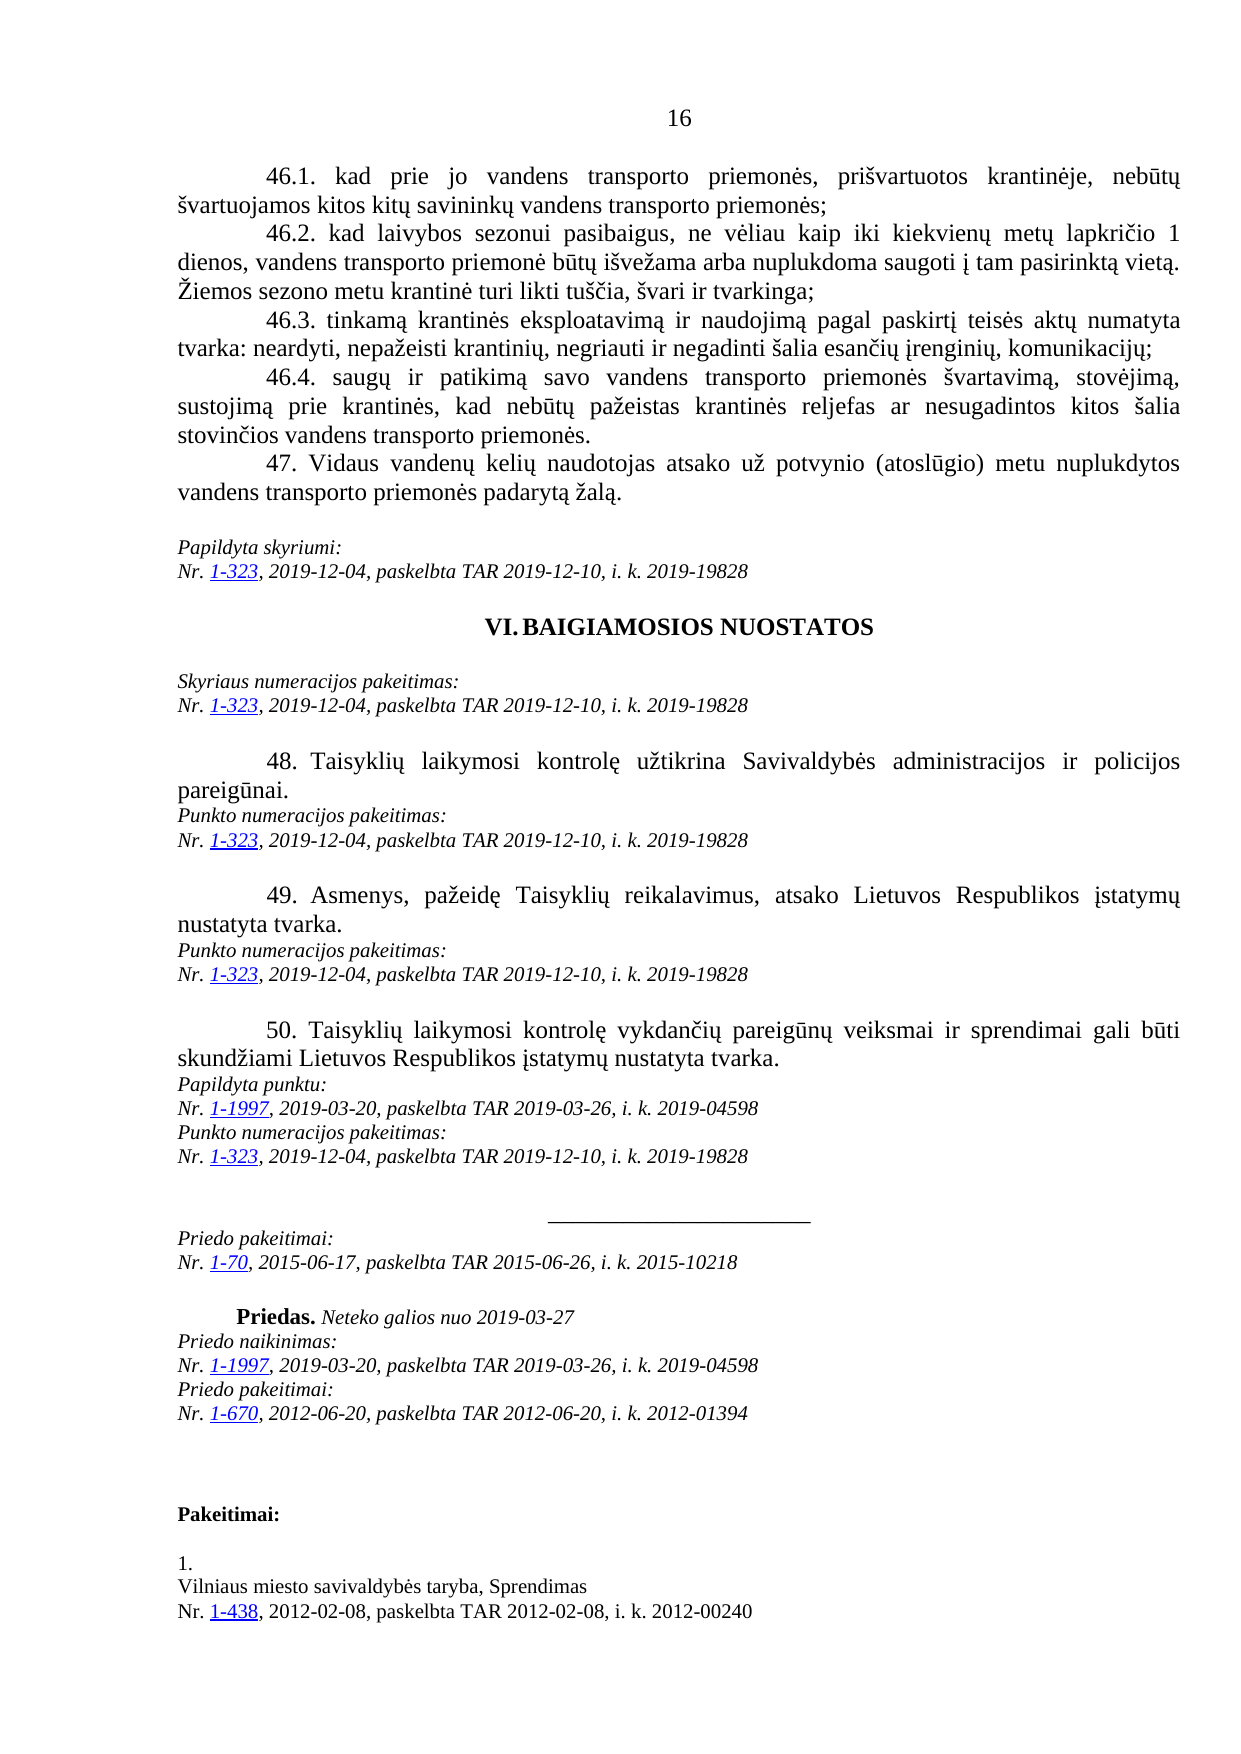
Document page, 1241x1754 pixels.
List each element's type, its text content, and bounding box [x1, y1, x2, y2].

text 50. Taisyklių laikymosi kontrolę vykdančių pareigūnų veiksmai ir sprendimai gali būti skundžiami Lietuvos Respublikos įstatymų nustatyta tvarka. [177, 1015, 1181, 1072]
text 46.4. saugų ir patikimą savo vandens transporto priemonės švartavimą, stovėjimą, sustojimą prie krantinės, kad nebūtų pažeistas krantinės reljefas ar nesugadintos kitos šalia stovinčios vandens transporto priemonės. [177, 362, 1181, 448]
text Nr. 1-70, 2015-06-17, paskelbta TAR 2015-06-26, i. k. 2015-10218 [177, 1250, 1181, 1274]
text 46.1. kad prie jo vandens transporto priemonės, prišvartuotos krantinėje, nebūtų švartuojamos kitos kitų savininkų vandens transporto priemonės; [177, 161, 1181, 218]
text Priedo naikinimas: [177, 1329, 1181, 1353]
text Skyriaus numeracijos pakeitimas: [177, 669, 1181, 693]
text Punkto numeracijos pakeitimas: [177, 938, 1181, 962]
text 46.3. tinkamą krantinės eksploatavimą ir naudojimą pagal paskirtį teisės aktų numatyta tvarka: neardyti, nepažeisti krantinių, negriauti ir negadinti šalia esančių įrenginių, komunikacijų; [177, 305, 1181, 362]
text Nr. 1-323, 2019-12-04, paskelbta TAR 2019-12-10, i. k. 2019-19828 [177, 1144, 1181, 1168]
text Papildyta punktu: [177, 1072, 1181, 1096]
text 1. [177, 1550, 1181, 1574]
text Punkto numeracijos pakeitimas: [177, 803, 1181, 827]
text Nr. 1-323, 2019-12-04, paskelbta TAR 2019-12-10, i. k. 2019-19828 [177, 693, 1181, 717]
text Papildyta skyriumi: [177, 535, 1181, 559]
text 46.2. kad laivybos sezonui pasibaigus, ne vėliau kaip iki kiekvienų metų lapkričio 1 dienos, vandens transporto priemonė būtų išvežama arba nuplukdoma saugoti į tam pasirinktą vietą. Žiemos sezono metu krantinė turi likti tuščia, švari ir tvarkinga; [177, 218, 1181, 305]
text Nr. 1-323, 2019-12-04, paskelbta TAR 2019-12-10, i. k. 2019-19828 [177, 962, 1181, 986]
text 49. Asmenys, pažeidę Taisyklių reikalavimus, atsako Lietuvos Respublikos įstatymų nustatyta tvarka. [177, 880, 1181, 938]
text Punkto numeracijos pakeitimas: [177, 1120, 1181, 1144]
text Nr. 1-323, 2019-12-04, paskelbta TAR 2019-12-10, i. k. 2019-19828 [177, 827, 1181, 852]
text Nr. 1-1997, 2019-03-20, paskelbta TAR 2019-03-26, i. k. 2019-04598 [177, 1353, 1181, 1377]
text Nr. 1-670, 2012-06-20, paskelbta TAR 2012-06-20, i. k. 2012-01394 [177, 1401, 1181, 1425]
text Priedo pakeitimai: [177, 1377, 1181, 1401]
text 47. Vidaus vandenų kelių naudotojas atsako už potvynio (atoslūgio) metu nuplukdytos vandens transporto priemonės padarytą žalą. [177, 448, 1181, 506]
text Nr. 1-1997, 2019-03-20, paskelbta TAR 2019-03-26, i. k. 2019-04598 [177, 1096, 1181, 1120]
text Nr. 1-438, 2012-02-08, paskelbta TAR 2012-02-08, i. k. 2012-00240 [177, 1598, 1181, 1623]
subtitle VI. BAIGIAMOSIOS NUOSTATOS [177, 612, 1181, 640]
text Vilniaus miesto savivaldybės taryba, Sprendimas [177, 1574, 1181, 1598]
text 48. Taisyklių laikymosi kontrolę užtikrina Savivaldybės administracijos ir policijos pareigūnai. [177, 746, 1181, 803]
text Priedas. Neteko galios nuo 2019-03-27 [177, 1303, 1181, 1329]
text Pakeitimai: [177, 1502, 1181, 1526]
text Priedo pakeitimai: [177, 1226, 1181, 1250]
text Nr. 1-323, 2019-12-04, paskelbta TAR 2019-12-10, i. k. 2019-19828 [177, 559, 1181, 583]
text _____________________ [177, 1197, 1181, 1226]
